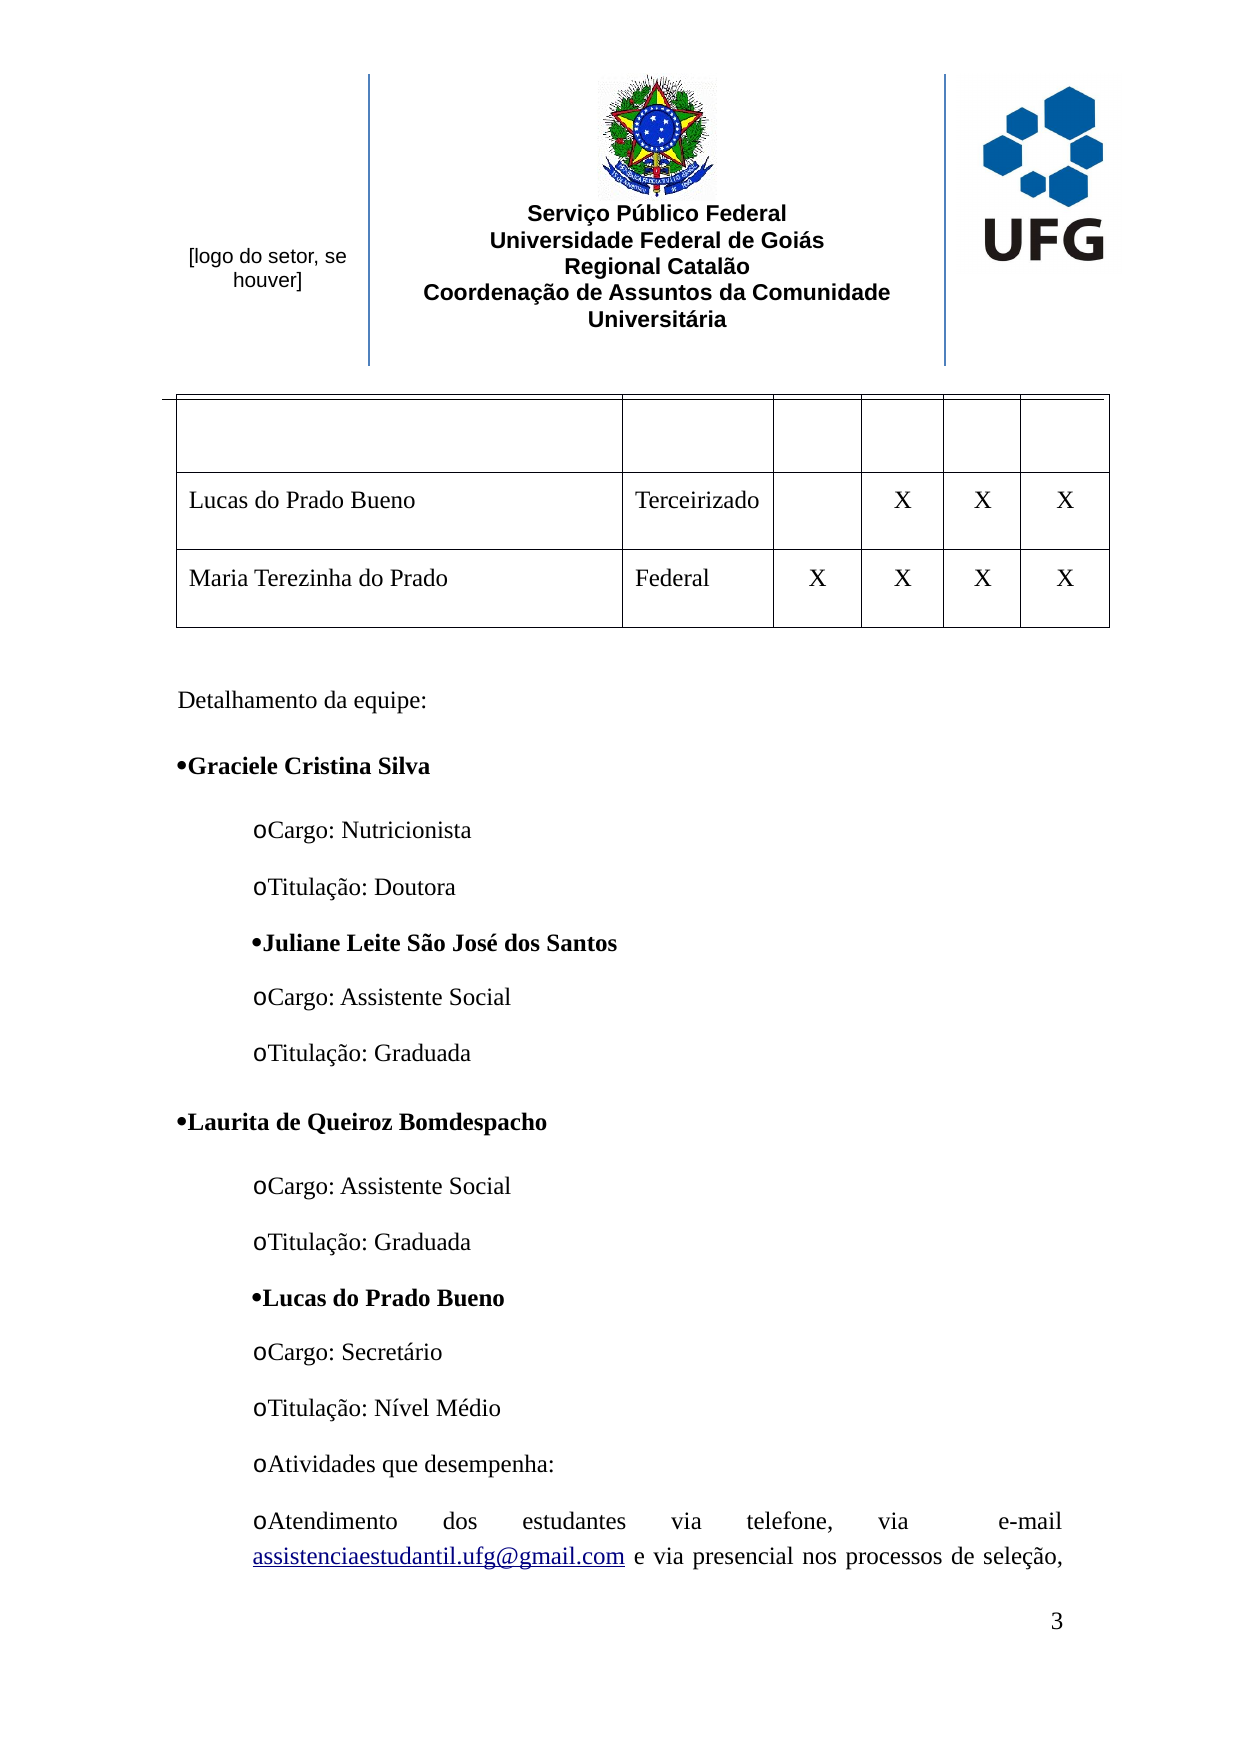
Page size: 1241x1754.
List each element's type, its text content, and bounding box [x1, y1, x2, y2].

list Graciele Cristina Silva [177, 751, 1063, 780]
table_cell X [1021, 550, 1109, 627]
table_cell [862, 395, 943, 399]
list Titulação: Graduada [252, 1038, 1063, 1069]
list Juliane Leite São José dos Santos [252, 928, 1063, 957]
list Titulação: Doutora [252, 872, 1063, 902]
list Titulação: Nível Médio [252, 1393, 1063, 1424]
table_cell [623, 395, 773, 399]
table_cell [944, 400, 1020, 472]
table_cell Federal [623, 550, 773, 627]
table_cell [774, 473, 861, 549]
table_cell X [944, 550, 1020, 627]
table_cell X [774, 550, 861, 627]
table_cell X [862, 473, 943, 549]
table_cell [623, 400, 773, 472]
list Cargo: Assistente Social [252, 1171, 1063, 1202]
list Cargo: Assistente Social [252, 982, 1063, 1013]
list Atendimento dos estudantes via telefone, via e-mail assistenciaestudantil.ufg@gmail.com e via presencial nos processos de seleção, [252, 1506, 1063, 1570]
list Cargo: Secretário [252, 1337, 1063, 1368]
table_cell [862, 400, 943, 472]
table_cell [944, 395, 1020, 399]
table_cell Lucas do Prado Bueno [177, 473, 622, 549]
list Lucas do Prado Bueno [252, 1283, 1063, 1312]
table_cell [774, 395, 861, 399]
table_cell Terceirizado [623, 473, 773, 549]
table_cell [177, 400, 622, 472]
table_cell Maria Terezinha do Prado [177, 550, 622, 627]
table_cell X [1021, 473, 1109, 549]
table_cell X [862, 550, 943, 627]
text Detalhamento da equipe: [177, 685, 1063, 714]
list Cargo: Nutricionista [252, 815, 1063, 846]
table_cell X [944, 473, 1020, 549]
table_cell [177, 395, 622, 399]
table_cell [1021, 395, 1109, 472]
list Laurita de Queiroz Bomdespacho [177, 1107, 1063, 1136]
list Atividades que desempenha: [252, 1449, 1063, 1480]
list Titulação: Graduada [252, 1227, 1063, 1258]
table_cell [774, 400, 861, 472]
